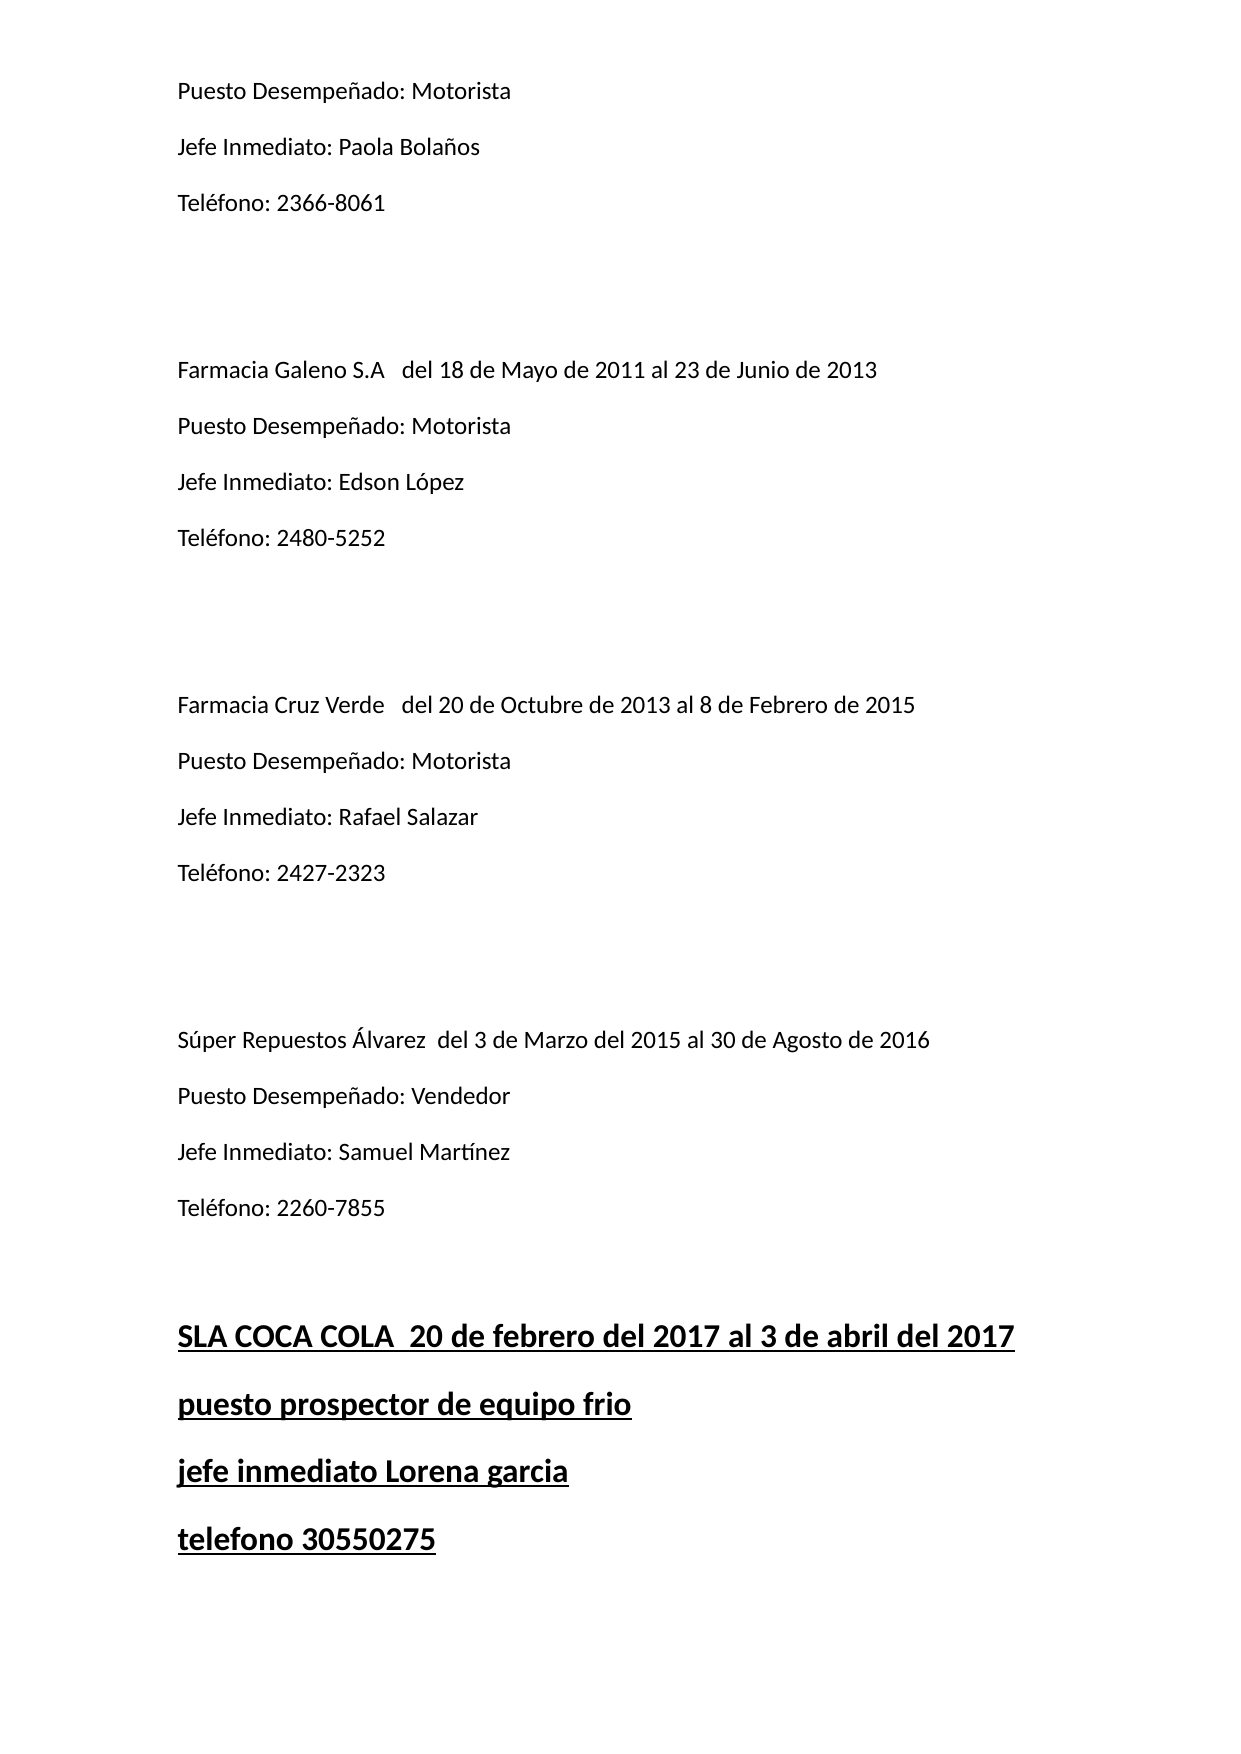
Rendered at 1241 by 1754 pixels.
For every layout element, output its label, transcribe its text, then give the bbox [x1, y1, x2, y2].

text Farmacia Cruz Verde del 20 de Octubre de 2013 al 8 de Febrero de 2015 [177, 689, 1063, 720]
text Puesto Desempeñado: Vendedor [177, 1080, 1063, 1111]
text Súper Repuestos Álvarez del 3 de Marzo del 2015 al 30 de Agosto de 2016 [177, 1024, 1063, 1055]
text Puesto Desempeñado: Motorista [177, 745, 1063, 776]
text telefono 30550275 [177, 1518, 1063, 1559]
text Teléfono: 2366-8061 [177, 187, 1063, 217]
text SLA COCA COLA 20 de febrero del 2017 al 3 de abril del 2017 [177, 1315, 1063, 1356]
text Puesto Desempeñado: Motorista [177, 410, 1063, 441]
text Teléfono: 2427-2323 [177, 857, 1063, 887]
text Puesto Desempeñado: Motorista [177, 75, 1063, 106]
text Teléfono: 2480-5252 [177, 522, 1063, 552]
text puesto prospector de equipo frio [177, 1383, 1063, 1423]
text Jefe Inmediato: Paola Bolaños [177, 131, 1063, 161]
text Jefe Inmediato: Rafael Salazar [177, 801, 1063, 831]
text Farmacia Galeno S.A del 18 de Mayo de 2011 al 23 de Junio de 2013 [177, 354, 1063, 385]
text Jefe Inmediato: Edson López [177, 466, 1063, 496]
text Teléfono: 2260-7855 [177, 1192, 1063, 1222]
text Jefe Inmediato: Samuel Martínez [177, 1136, 1063, 1166]
text jefe inmediato Lorena garcia [177, 1450, 1063, 1491]
